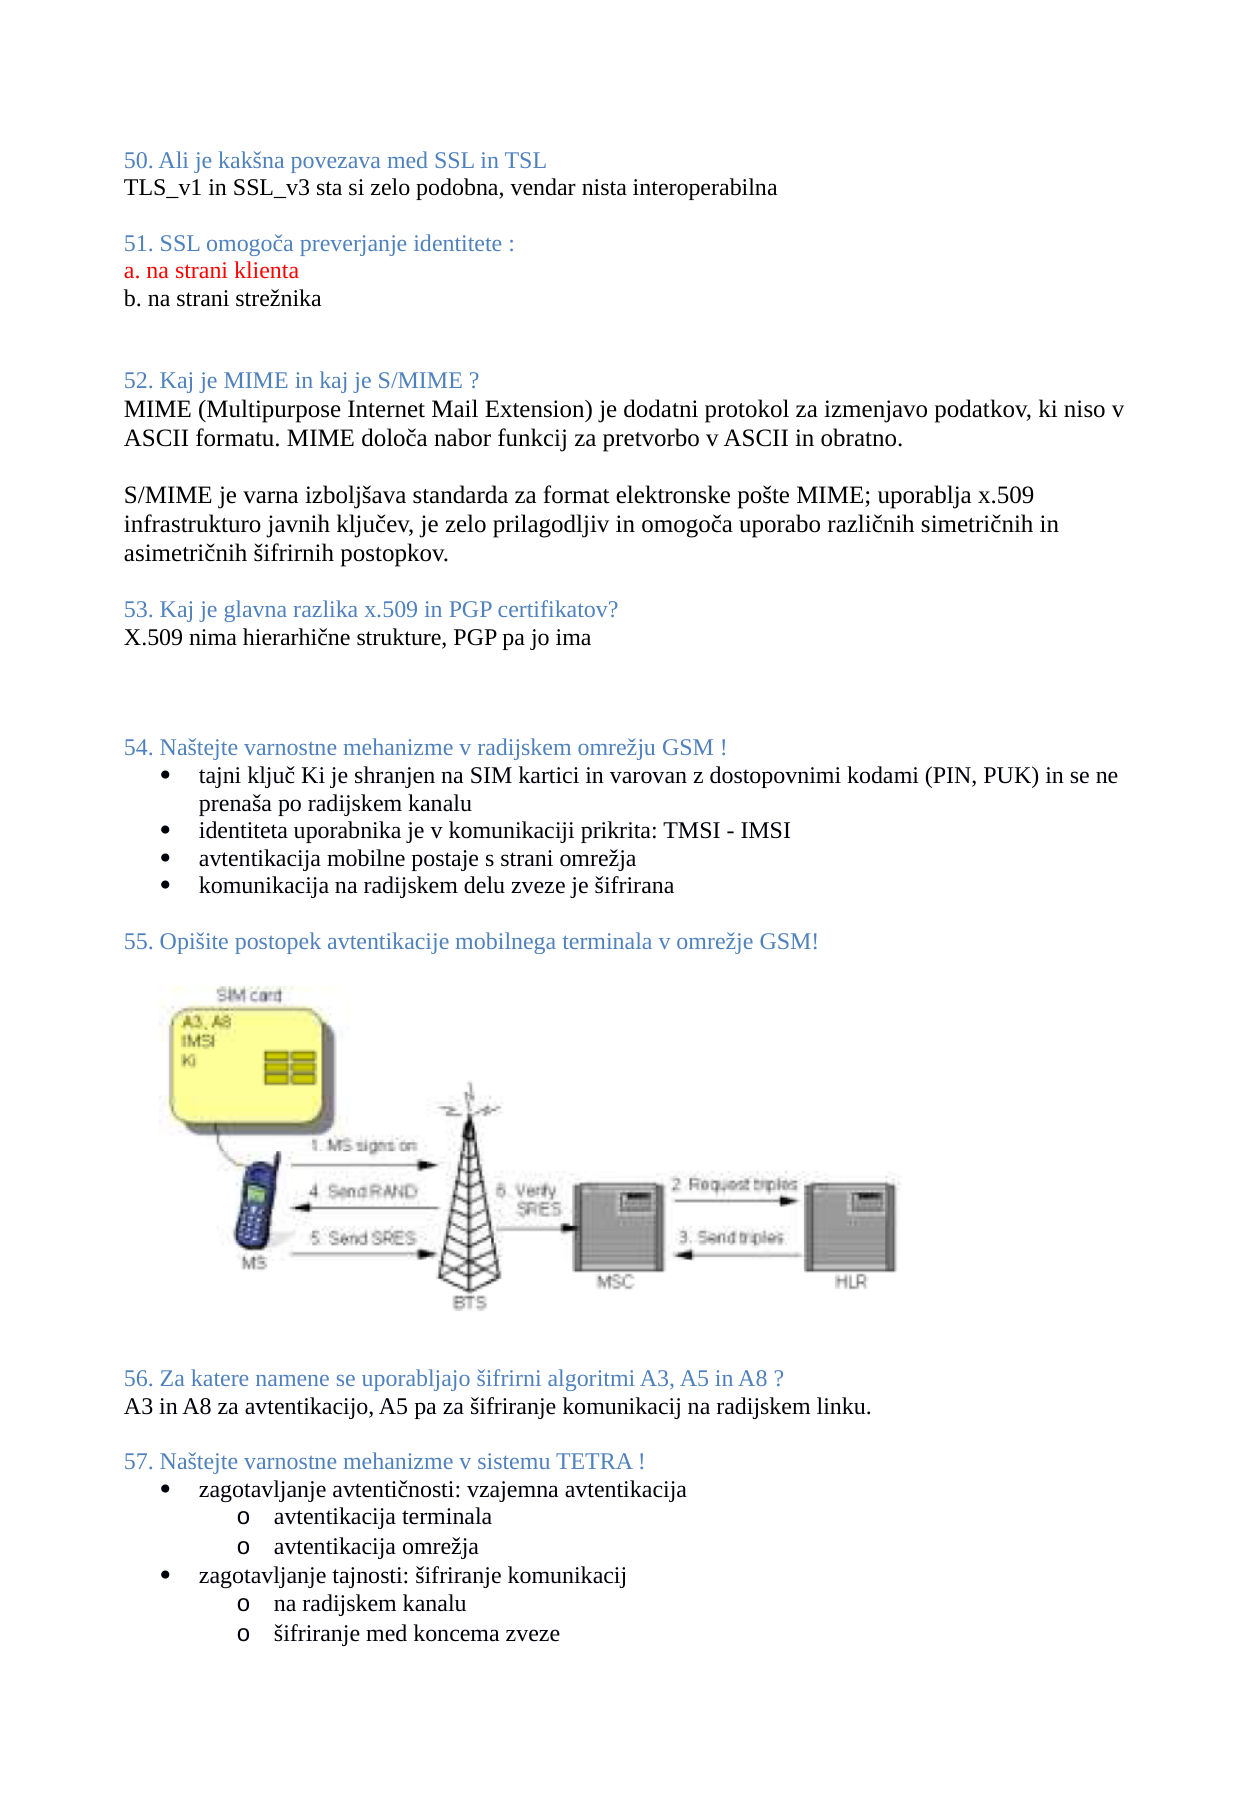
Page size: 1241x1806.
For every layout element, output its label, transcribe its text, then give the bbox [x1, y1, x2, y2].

list avtentikacija omrežja [236, 1532, 1146, 1562]
text 56. Za katere namene se uporabljajo šifrirni algoritmi A3, A5 in A8 ? [124, 1364, 1146, 1392]
list zagotavljanje tajnosti: šifriranje komunikacij [161, 1562, 1146, 1589]
text a. na strani klienta [124, 256, 1146, 284]
list avtentikacija terminala [236, 1502, 1146, 1532]
text 53. Kaj je glavna razlika x.509 in PGP certifikatov? [124, 595, 1146, 623]
text 54. Naštejte varnostne mehanizme v radijskem omrežju GSM ! [124, 733, 1146, 761]
list komunikacija na radijskem delu zveze je šifrirana [161, 871, 1146, 899]
text 57. Naštejte varnostne mehanizme v sistemu TETRA ! [124, 1447, 1146, 1475]
text b. na strani strežnika [124, 284, 1146, 311]
list identiteta uporabnika je v komunikaciji prikrita: TMSI - IMSI [161, 816, 1146, 844]
picture [123, 954, 1027, 1337]
text A3 in A8 za avtentikacijo, A5 pa za šifriranje komunikacij na radijskem linku. [124, 1392, 1146, 1419]
text 55. Opišite postopek avtentikacije mobilnega terminala v omrežje GSM! [124, 927, 1146, 954]
text TLS_v1 in SSL_v3 sta si zelo podobna, vendar nista interoperabilna [124, 173, 1146, 201]
text 52. Kaj je MIME in kaj je S/MIME ? [124, 367, 1146, 394]
list avtentikacija mobilne postaje s strani omrežja [161, 844, 1146, 871]
list šifriranje med koncema zveze [236, 1619, 1146, 1648]
text 50. Ali je kakšna povezava med SSL in TSL [124, 146, 1146, 173]
text X.509 nima hierarhične strukture, PGP pa jo ima [124, 623, 1146, 651]
text S/MIME je varna izboljšava standarda za format elektronske pošte MIME; uporablja x.509 infrastrukturo javnih ključev, je zelo prilagodljiv in omogoča uporabo različnih simetričnih in asimetričnih šifrirnih postopkov. [124, 480, 1146, 567]
text 51. SSL omogoča preverjanje identitete : [124, 228, 1146, 256]
list tajni ključ Ki je shranjen na SIM kartici in varovan z dostopovnimi kodami (PIN, PUK) in se ne prenaša po radijskem kanalu [161, 761, 1146, 816]
text MIME (Multipurpose Internet Mail Extension) je dodatni protokol za izmenjavo podatkov, ki niso v ASCII formatu. MIME določa nabor funkcij za pretvorbo v ASCII in obratno. [124, 394, 1146, 452]
list na radijskem kanalu [236, 1589, 1146, 1619]
list zagotavljanje avtentičnosti: vzajemna avtentikacija [161, 1475, 1146, 1502]
